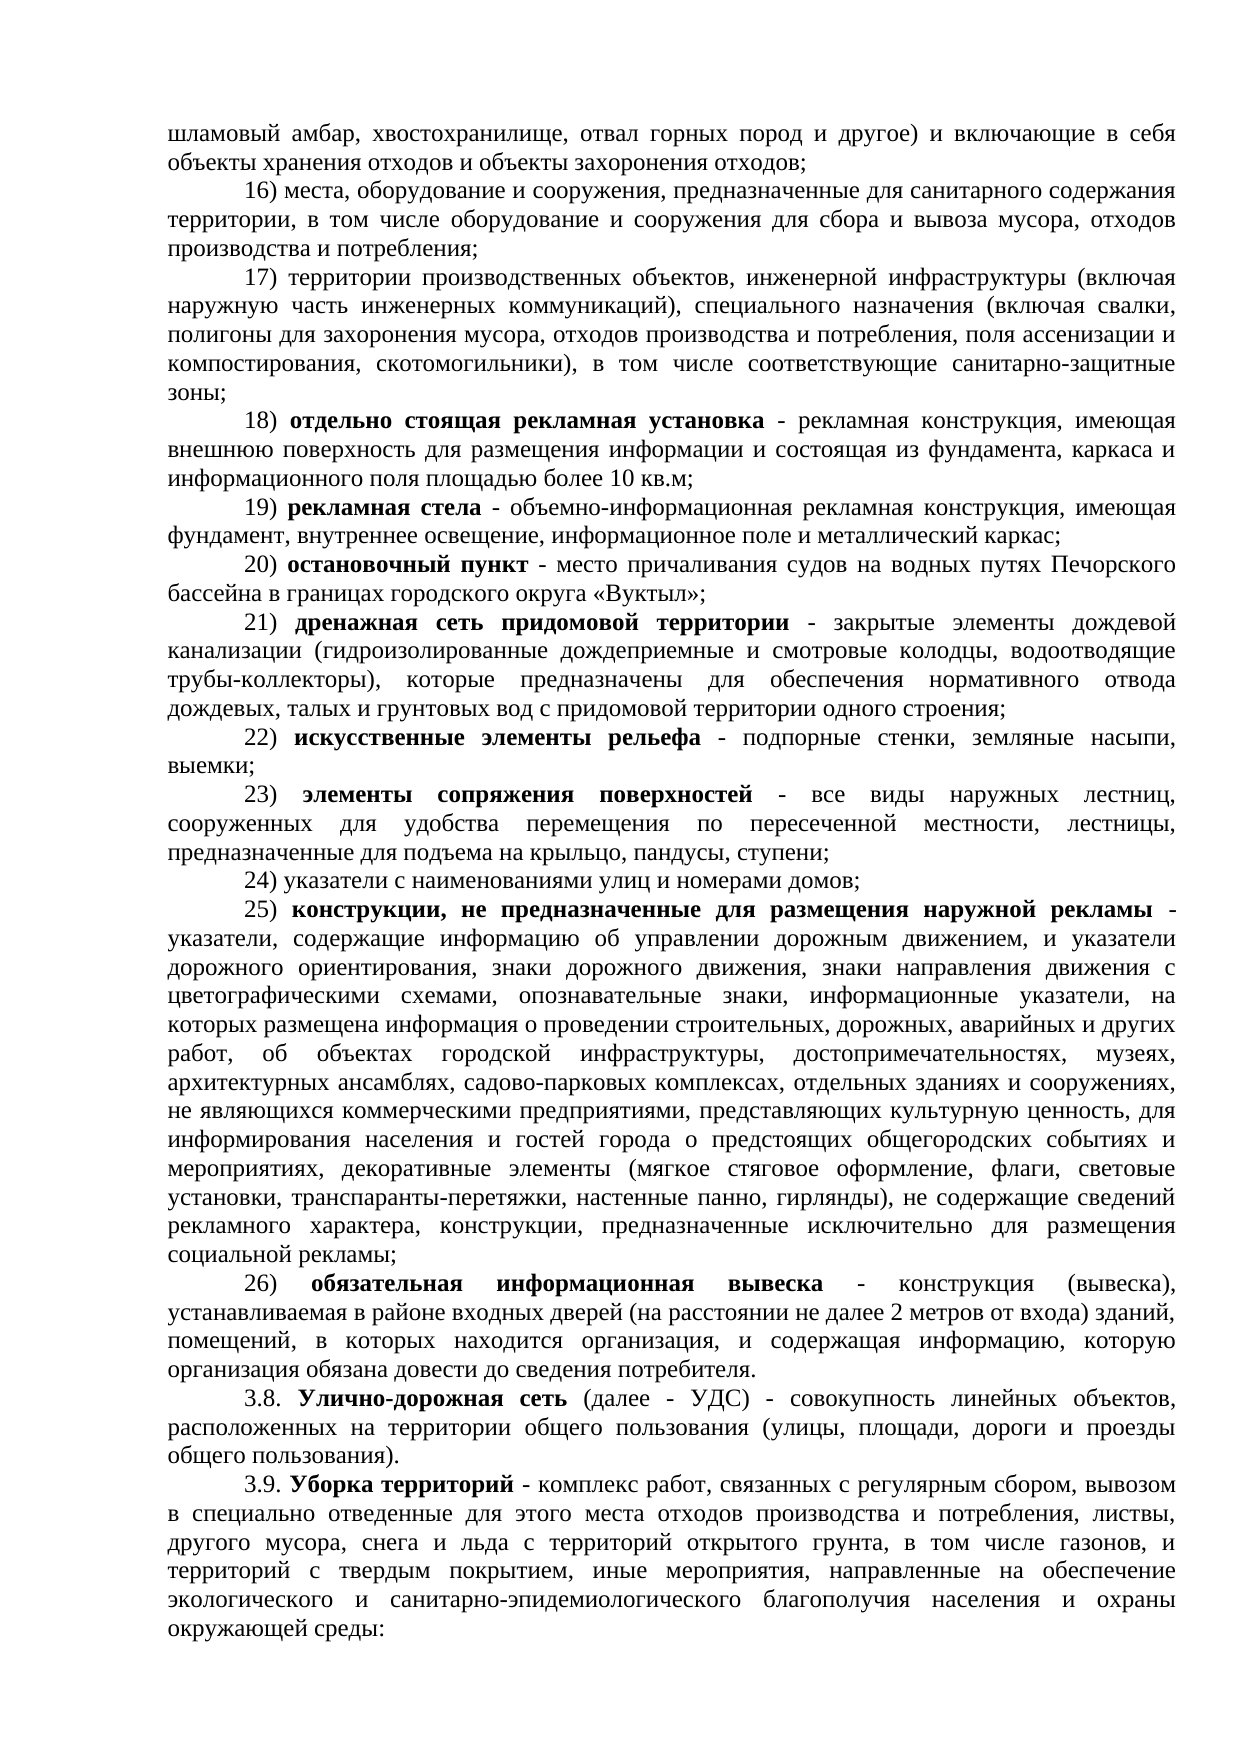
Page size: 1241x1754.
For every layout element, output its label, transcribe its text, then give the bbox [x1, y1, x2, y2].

text 3.8. Улично-дорожная сеть (далее - УДС) - совокупность линейных объектов, расположенных на территории общего пользования (улицы, площади, дороги и проезды общего пользования). [167, 1383, 1177, 1469]
text 18) отдельно стоящая рекламная установка - рекламная конструкция, имеющая внешнюю поверхность для размещения информации и состоящая из фундамента, каркаса и информационного поля площадью более 10 кв.м; [167, 406, 1177, 492]
text 25) конструкции, не предназначенные для размещения наружной рекламы - указатели, содержащие информацию об управлении дорожным движением, и указатели дорожного ориентирования, знаки дорожного движения, знаки направления движения с цветографическими схемами, опознавательные знаки, информационные указатели, на которых размещена информация о проведении строительных, дорожных, аварийных и других работ, об объектах городской инфраструктуры, достопримечательностях, музеях, архитектурных ансамблях, садово-парковых комплексах, отдельных зданиях и сооружениях, не являющихся коммерческими предприятиями, представляющих культурную ценность, для информирования населения и гостей города о предстоящих общегородских событиях и мероприятиях, декоративные элементы (мягкое стяговое оформление, флаги, световые установки, транспаранты-перетяжки, настенные панно, гирлянды), не содержащие сведений рекламного характера, конструкции, предназначенные исключительно для размещения социальной рекламы; [167, 894, 1177, 1268]
text 19) рекламная стела - объемно-информационная рекламная конструкция, имеющая фундамент, внутреннее освещение, информационное поле и металлический каркас; [167, 492, 1177, 549]
text шламовый амбар, хвостохранилище, отвал горных пород и другое) и включающие в себя объекты хранения отходов и объекты захоронения отходов; [167, 118, 1177, 176]
text 21) дренажная сеть придомовой территории - закрытые элементы дождевой канализации (гидроизолированные дождеприемные и смотровые колодцы, водоотводящие трубы-коллекторы), которые предназначены для обеспечения нормативного отвода дождевых, талых и грунтовых вод с придомовой территории одного строения; [167, 607, 1177, 722]
text 26) обязательная информационная вывеска - конструкция (вывеска), устанавливаемая в районе входных дверей (на расстоянии не далее 2 метров от входа) зданий, помещений, в которых находится организация, и содержащая информацию, которую организация обязана довести до сведения потребителя. [167, 1268, 1177, 1383]
text 23) элементы сопряжения поверхностей - все виды наружных лестниц, сооруженных для удобства перемещения по пересеченной местности, лестницы, предназначенные для подъема на крыльцо, пандусы, ступени; [167, 779, 1177, 866]
text 3.9. Уборка территорий - комплекс работ, связанных с регулярным сбором, вывозом в специально отведенные для этого места отходов производства и потребления, листвы, другого мусора, снега и льда с территорий открытого грунта, в том числе газонов, и территорий с твердым покрытием, иные мероприятия, направленные на обеспечение экологического и санитарно-эпидемиологического благополучия населения и охраны окружающей среды: [167, 1469, 1177, 1642]
text 22) искусственные элементы рельефа - подпорные стенки, земляные насыпи, выемки; [167, 722, 1177, 779]
text 20) остановочный пункт - место причаливания судов на водных путях Печорского бассейна в границах городского округа «Вуктыл»; [167, 549, 1177, 607]
text 24) указатели с наименованиями улиц и номерами домов; [167, 866, 1177, 894]
text 17) территории производственных объектов, инженерной инфраструктуры (включая наружную часть инженерных коммуникаций), специального назначения (включая свалки, полигоны для захоронения мусора, отходов производства и потребления, поля ассенизации и компостирования, скотомогильники), в том числе соответствующие санитарно-защитные зоны; [167, 262, 1177, 406]
text 16) места, оборудование и сооружения, предназначенные для санитарного содержания территории, в том числе оборудование и сооружения для сбора и вывоза мусора, отходов производства и потребления; [167, 176, 1177, 262]
